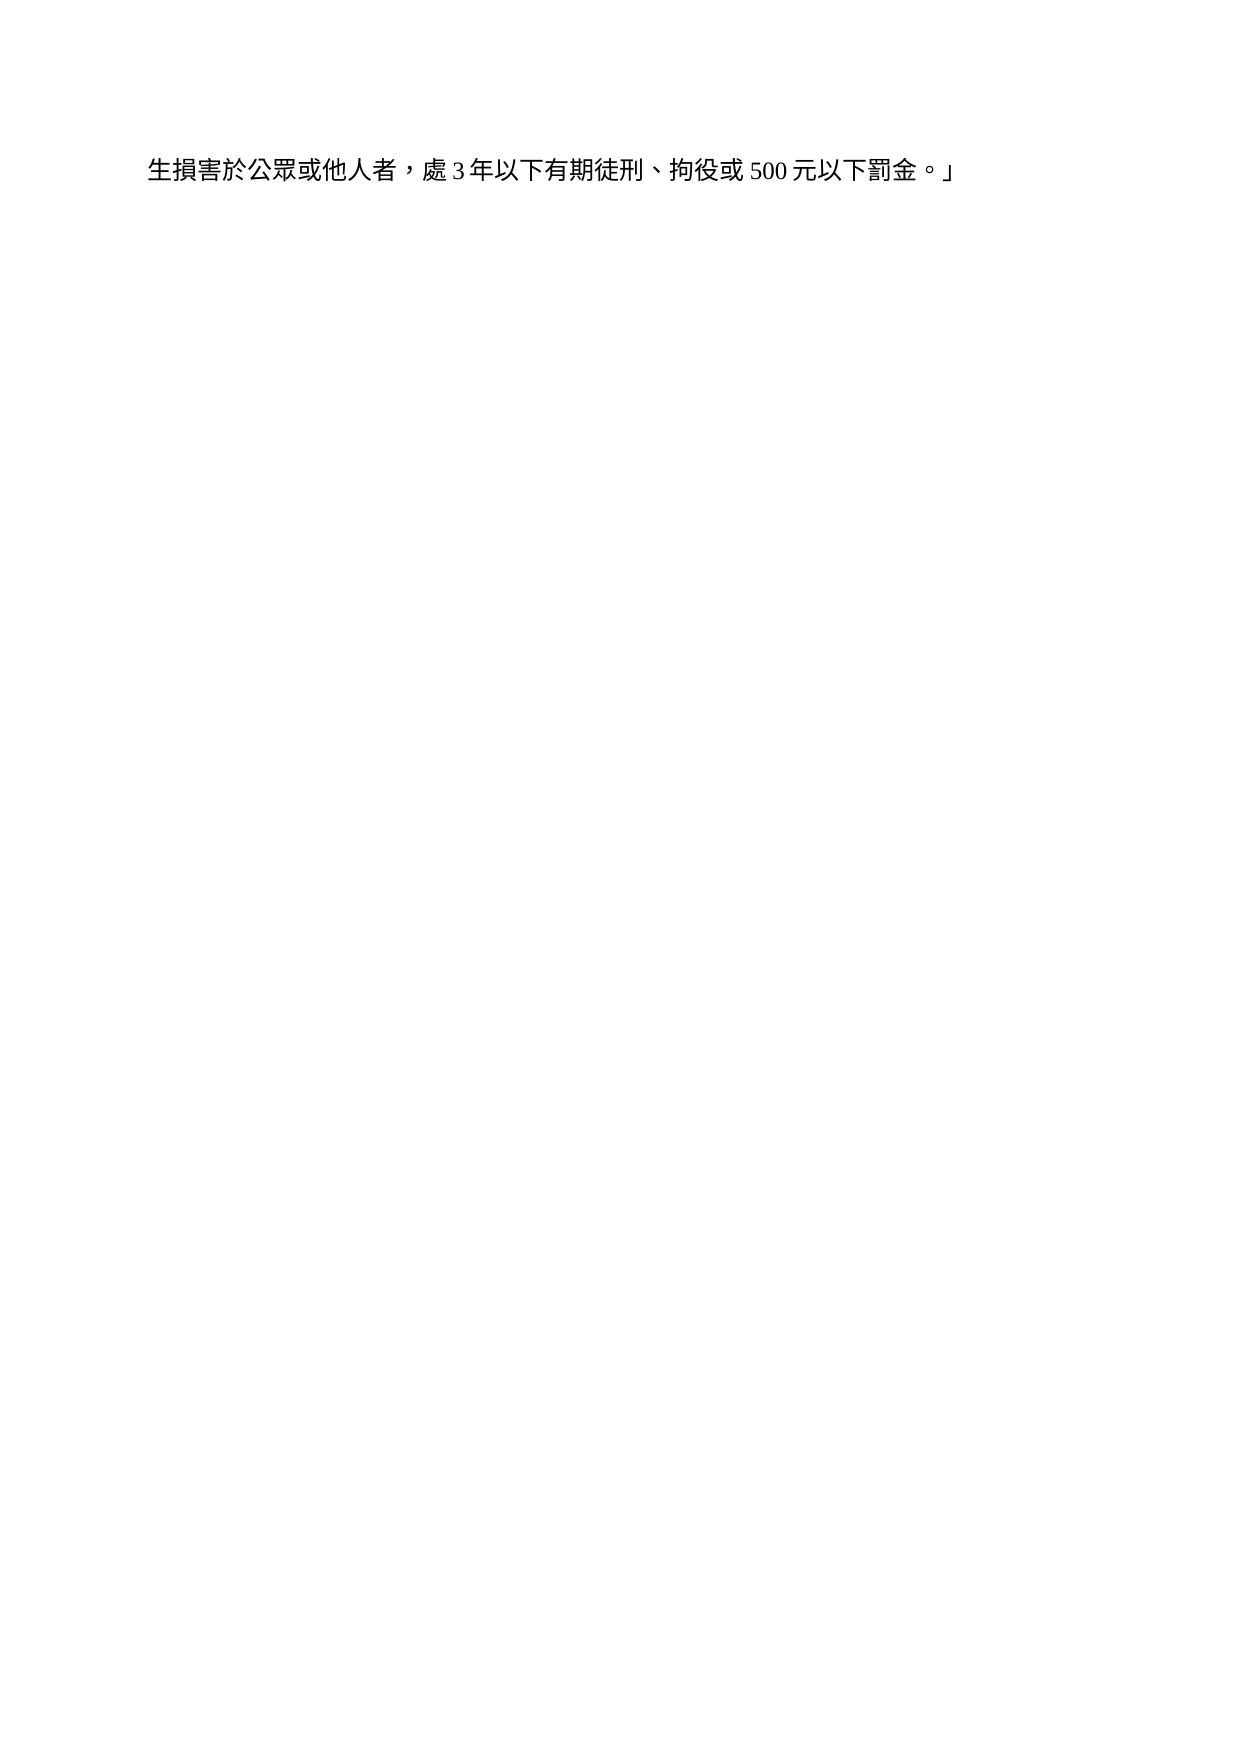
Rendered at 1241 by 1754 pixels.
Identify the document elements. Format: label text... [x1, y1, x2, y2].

text 生損害於公眾或他人者，處3年以下有期徒刑、拘役或500元以下罰金。」 [112, 127, 1128, 189]
